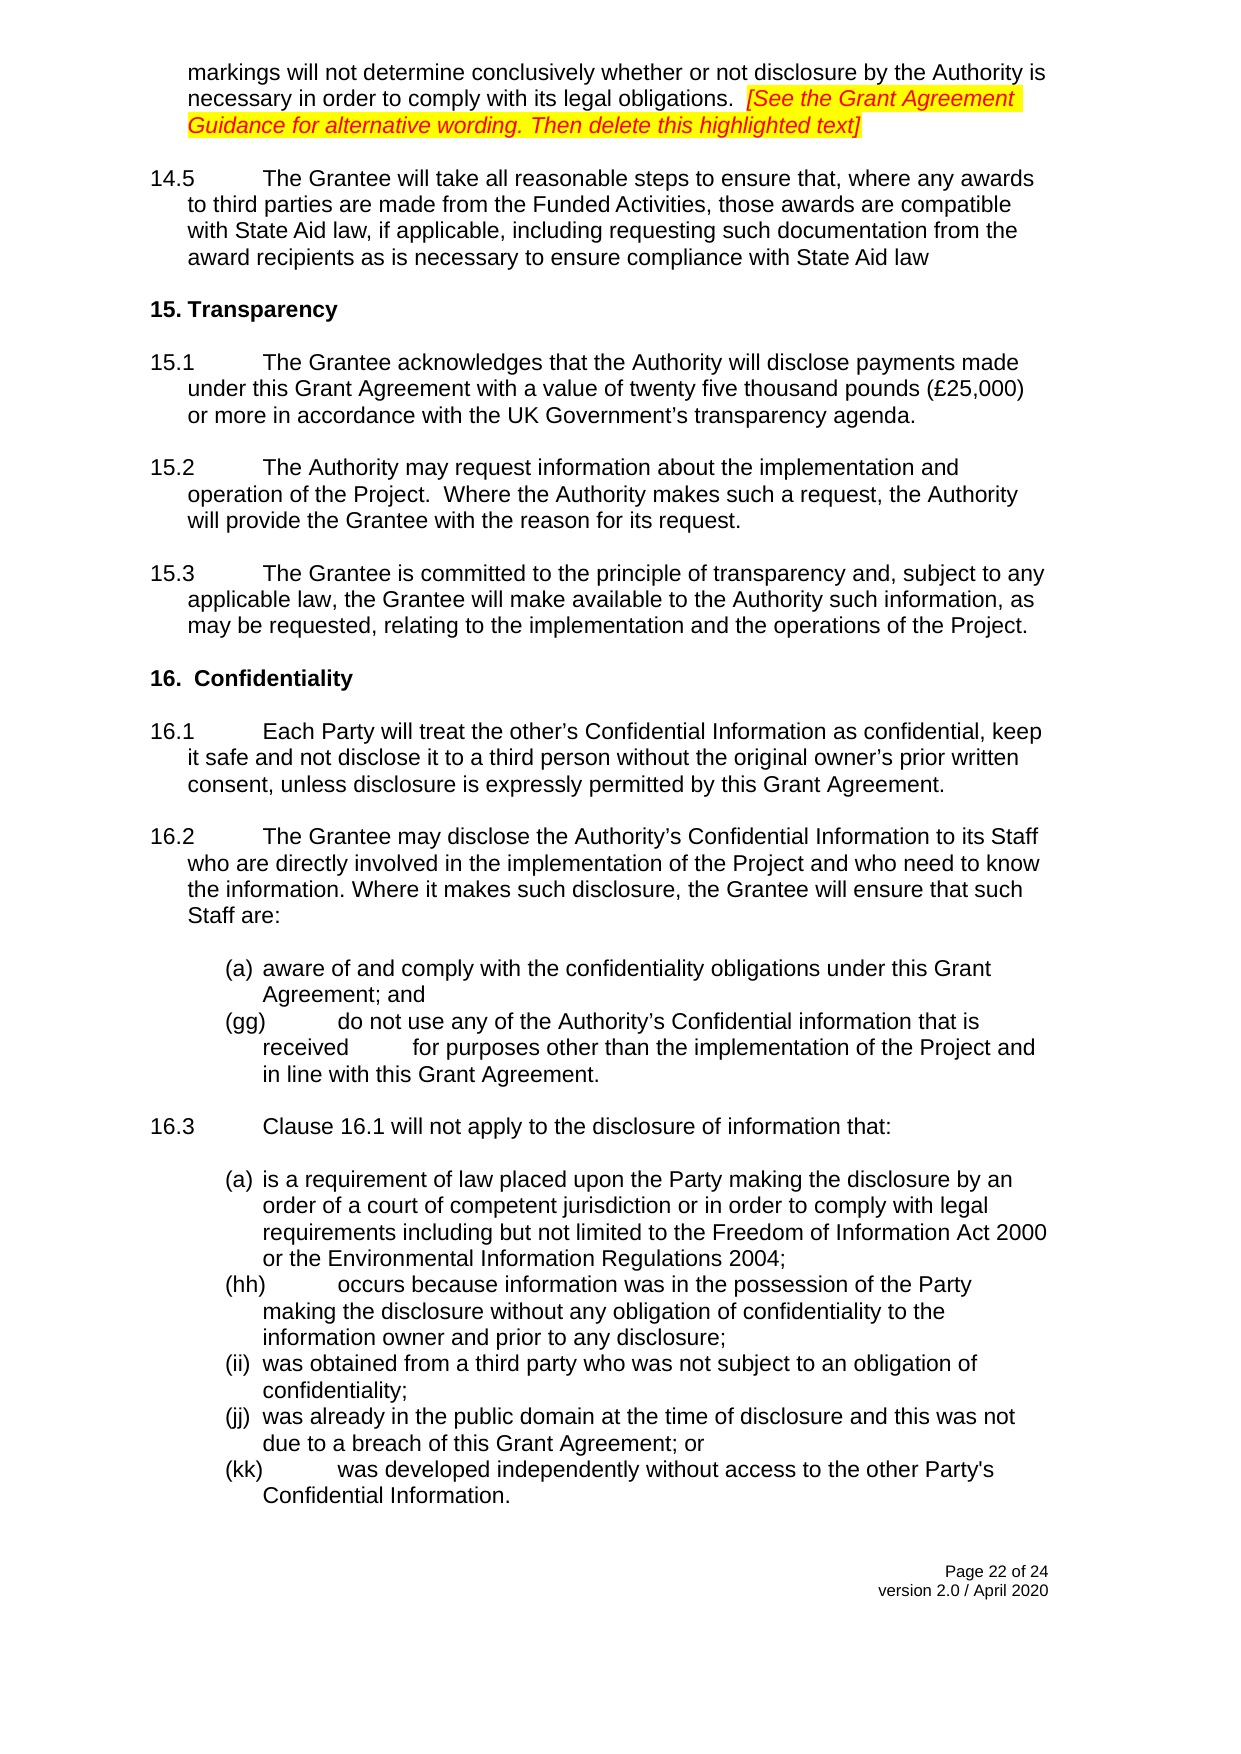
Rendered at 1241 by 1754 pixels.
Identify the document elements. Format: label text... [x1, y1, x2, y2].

list is a requirement of law placed upon the Party making the disclosure by an order of a court of competent jurisdiction or in order to comply with legal requirements including but not limited to the Freedom of Information Act 2000 or the Environmental Information Regulations 2004; [225, 1166, 1048, 1271]
list do not use any of the Authority’s Confidential information that is received for purposes other than the implementation of the Project and in line with this Grant Agreement. [225, 1008, 1048, 1087]
list was developed independently without access to the other Party's Confidential Information. [225, 1456, 1048, 1508]
list Clause 16.1 will not apply to the disclosure of information that: [150, 1113, 1048, 1139]
list Each Party will treat the other’s Confidential Information as confidential, keep it safe and not disclose it to a third person without the original owner’s prior written consent, unless disclosure is expressly permitted by this Grant Agreement. [150, 718, 1048, 797]
subtitle 14.5 The Grantee will take all reasonable steps to ensure that, where any awards to third parties are made from the Funded Activities, those awards are compatible with State Aid law, if applicable, including requesting such documentation from the award recipients as is necessary to ensure compliance with State Aid law [150, 164, 1048, 270]
list The Authority may request information about the implementation and operation of the Project. Where the Authority makes such a request, the Authority will provide the Grantee with the reason for its request. [150, 454, 1048, 533]
list was obtained from a third party who was not subject to an obligation of confidentiality; [225, 1350, 1048, 1403]
subtitle Confidentiality [150, 665, 1048, 692]
list The Grantee acknowledges that the Authority will disclose payments made under this Grant Agreement with a value of twenty five thousand pounds (£25,000) or more in accordance with the UK Government’s transparency agenda. [150, 349, 1048, 428]
list was already in the public domain at the time of disclosure and this was not due to a breach of this Grant Agreement; or [225, 1403, 1048, 1456]
list occurs because information was in the possession of the Party making the disclosure without any obligation of confidentiality to the information owner and prior to any disclosure; [225, 1271, 1048, 1350]
list markings will not determine conclusively whether or not disclosure by the Authority is necessary in order to comply with its legal obligations. [See the Grant Agreement Guidance for alternative wording. Then delete this highlighted text] [150, 59, 1048, 138]
list The Grantee may disclose the Authority’s Confidential Information to its Staff who are directly involved in the implementation of the Project and who need to know the information. Where it makes such disclosure, the Grantee will ensure that such Staff are: [150, 823, 1048, 929]
list aware of and comply with the confidentiality obligations under this Grant Agreement; and [225, 955, 1048, 1008]
list The Grantee is committed to the principle of transparency and, subject to any applicable law, the Grantee will make available to the Authority such information, as may be requested, relating to the implementation and the operations of the Project. [150, 560, 1048, 639]
subtitle Transparency [150, 296, 1048, 323]
